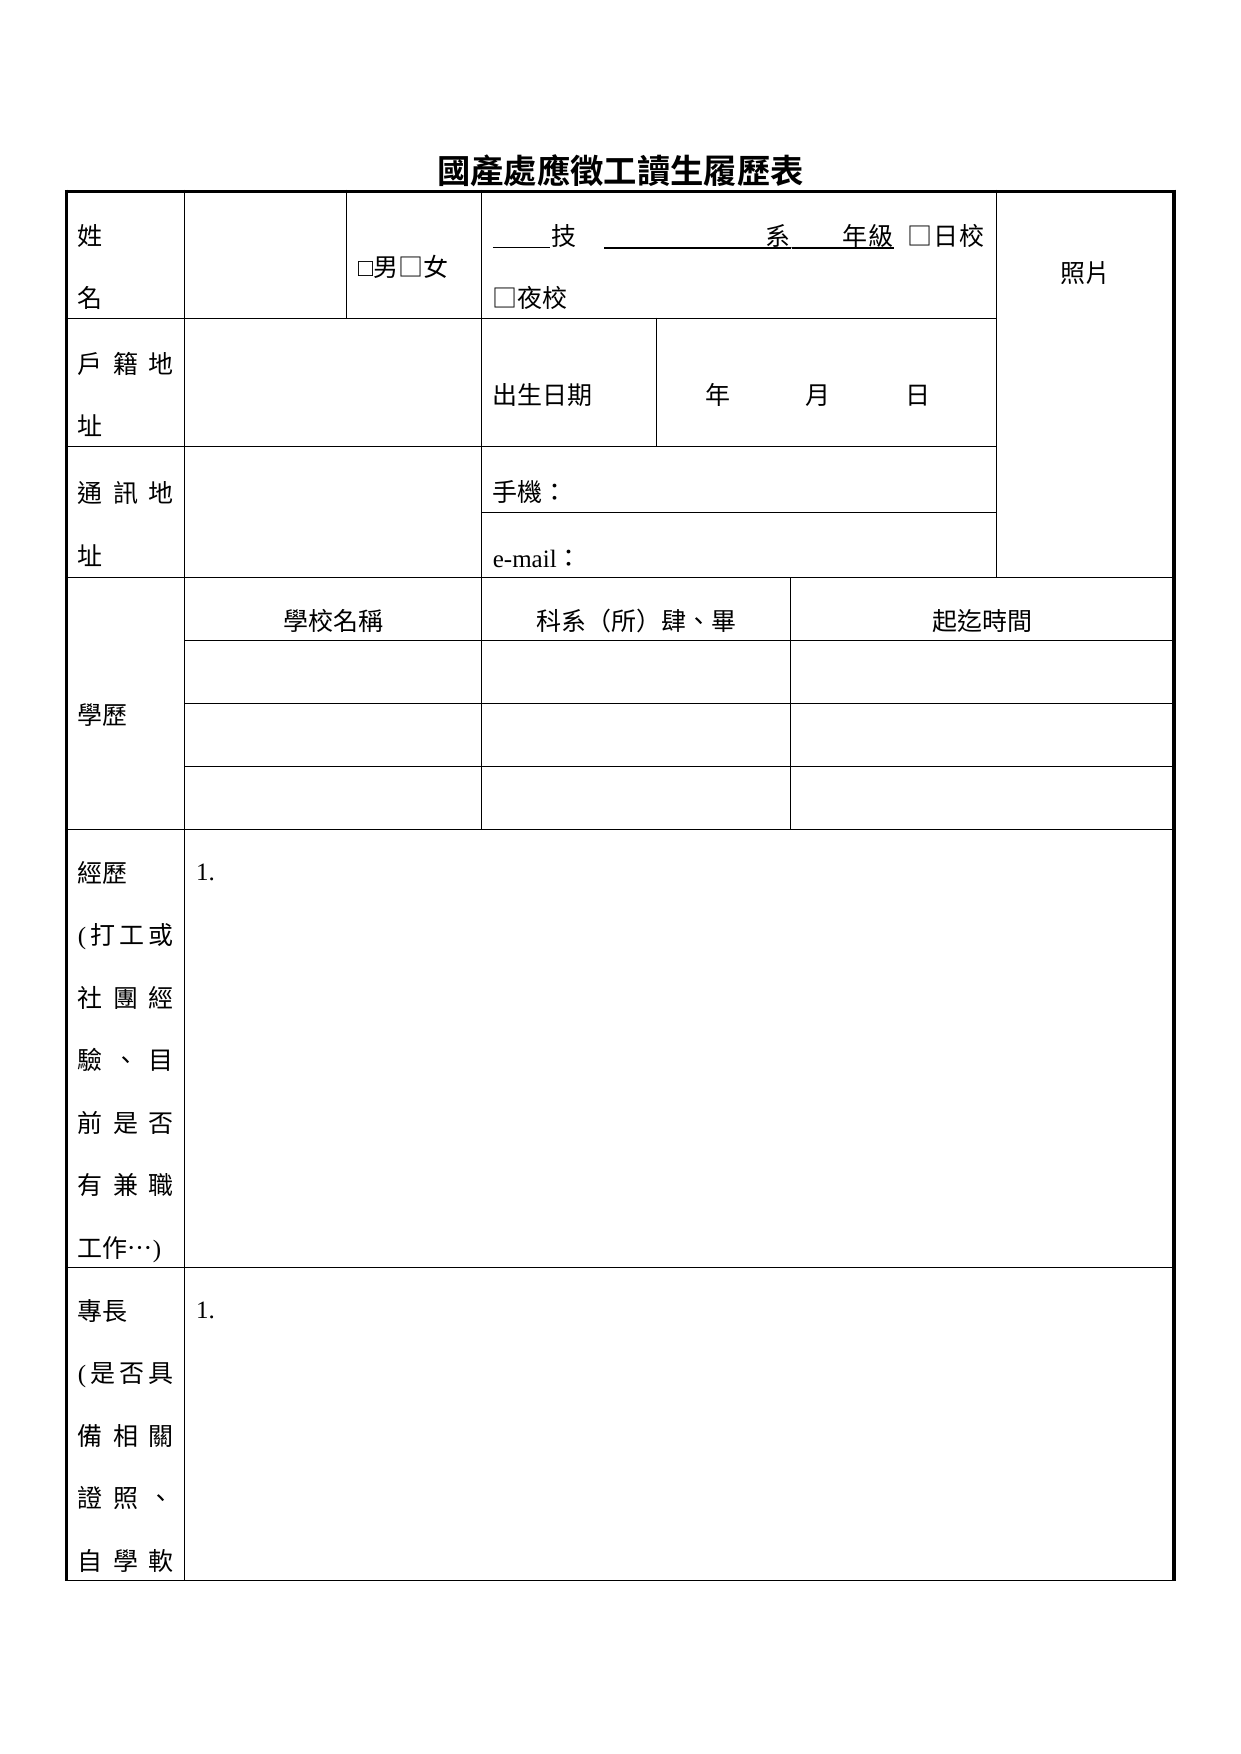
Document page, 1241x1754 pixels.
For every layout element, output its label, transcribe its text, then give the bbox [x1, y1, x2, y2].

table_cell 戶籍地址 [68, 319, 184, 446]
table_header 照片 [997, 193, 1172, 577]
table_cell [482, 641, 790, 703]
table_cell [791, 704, 1172, 766]
table_header 技 系____年級 □日校 □夜校 [482, 193, 996, 318]
table_cell 學校名稱 [185, 578, 481, 640]
table_cell [185, 767, 481, 829]
table_cell [482, 767, 790, 829]
table_cell 通訊地址 [68, 447, 184, 577]
table_cell 1. [185, 1268, 1172, 1580]
table_cell [791, 767, 1172, 829]
table_cell 1. [185, 830, 1172, 1267]
table_cell 經歷 (打工或社團經驗、目前是否有兼職工作…) [68, 830, 184, 1267]
table_cell 年 月 日 [657, 319, 996, 446]
table_cell 科系（所）肆、畢 [482, 578, 790, 640]
table_cell 手機： [482, 447, 996, 511]
table_cell 學歷 [68, 578, 184, 829]
table_cell 出生日期 [482, 319, 656, 446]
table_cell [185, 704, 481, 766]
table_cell 起迄時間 [791, 578, 1172, 640]
text 國產處應徵工讀生履歷表 [118, 127, 1122, 189]
table_cell [185, 447, 481, 577]
table_cell [185, 319, 481, 446]
table_cell [185, 641, 481, 703]
table_header 姓 名 [68, 193, 184, 318]
table_cell e-mail： [482, 513, 996, 577]
table_header □男□女 [347, 193, 481, 318]
table_cell 專長 (是否具備相關證照、自學軟 [68, 1268, 184, 1580]
table_cell [482, 704, 790, 766]
table_header [185, 193, 346, 318]
table_cell [791, 641, 1172, 703]
